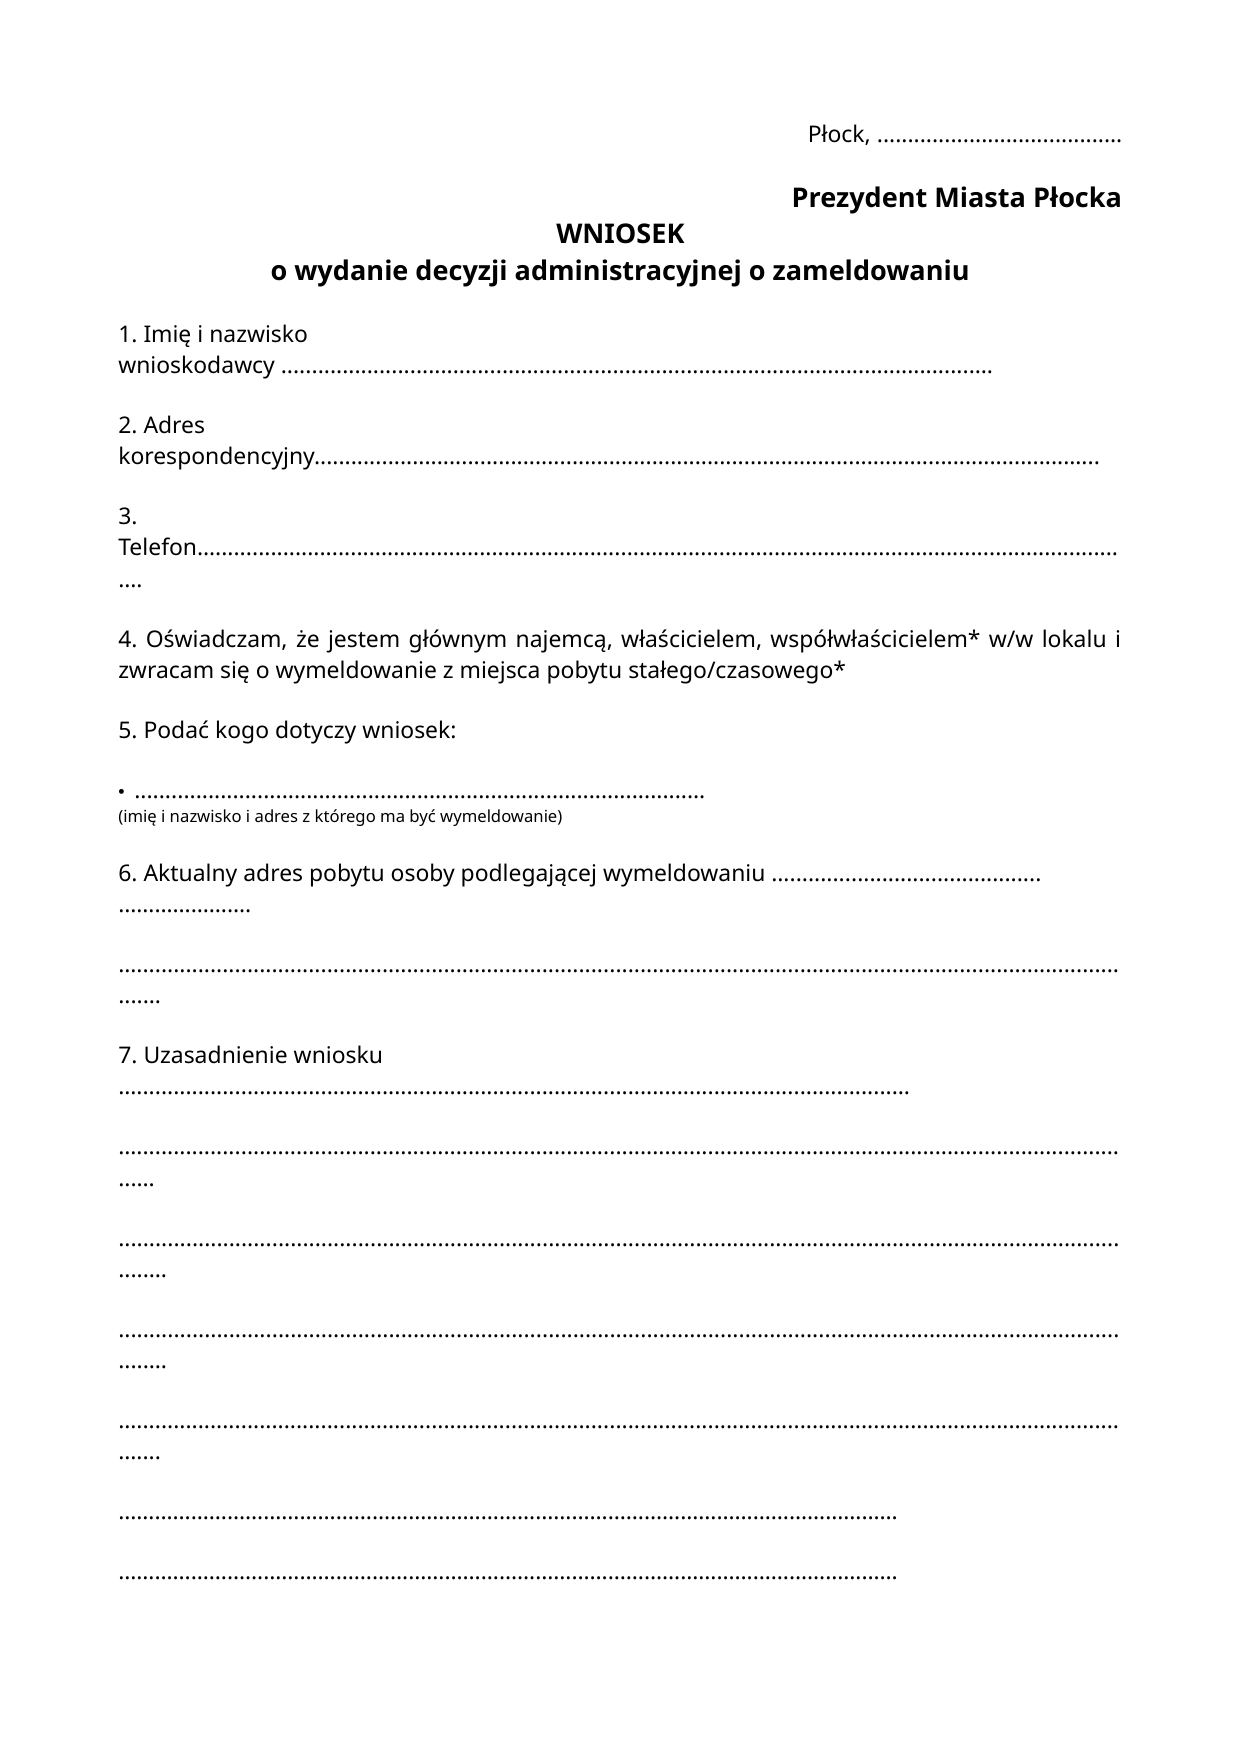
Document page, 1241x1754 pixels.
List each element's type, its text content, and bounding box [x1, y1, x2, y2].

text 2. Adres korespondencyjny...........................................................................................................................….. [118, 409, 1122, 471]
text ………………………………………………………………………………………………………………… [118, 1495, 1122, 1526]
text ………………………………………………………………………………………………………………… [118, 1555, 1122, 1586]
text 1. Imię i nazwisko wnioskodawcy .................................................................................................................… [118, 317, 1122, 380]
text 4. Oświadczam, że jestem głównym najemcą, właścicielem, współwłaścicielem* w/w lokalu i zwracam się o wymeldowanie z miejsca pobytu stałego/czasowego* [118, 622, 1122, 685]
text WNIOSEK [118, 215, 1122, 252]
text …....................................................................................................................................................................… [118, 948, 1122, 1010]
text • ..........................................................................................… [118, 774, 1122, 805]
text 7. Uzasadnienie wniosku …...........................................................................................................................… [118, 1039, 1122, 1101]
text o wydanie decyzji administracyjnej o zameldowaniu [118, 252, 1122, 289]
text 5. Podać kogo dotyczy wniosek: [118, 714, 1122, 745]
text …...................................................................................................................................................................… [118, 1130, 1122, 1193]
text ........................................................................................................................................................................… [118, 1221, 1122, 1284]
text Prezydent Miasta Płocka [118, 178, 1122, 215]
text Płock, .....................................… [118, 118, 1122, 149]
text 3. Telefon…....................................................................................................................................................… [118, 500, 1122, 594]
text 6. Aktualny adres pobytu osoby podlegającej wymeldowaniu ….........................................…………………. [118, 856, 1122, 919]
text (imię i nazwisko i adres z którego ma być wymeldowanie) [118, 805, 1122, 828]
text ….................................................................................................................................................................…... [118, 1404, 1122, 1466]
text ........................................................................................................................................................................… [118, 1313, 1122, 1375]
